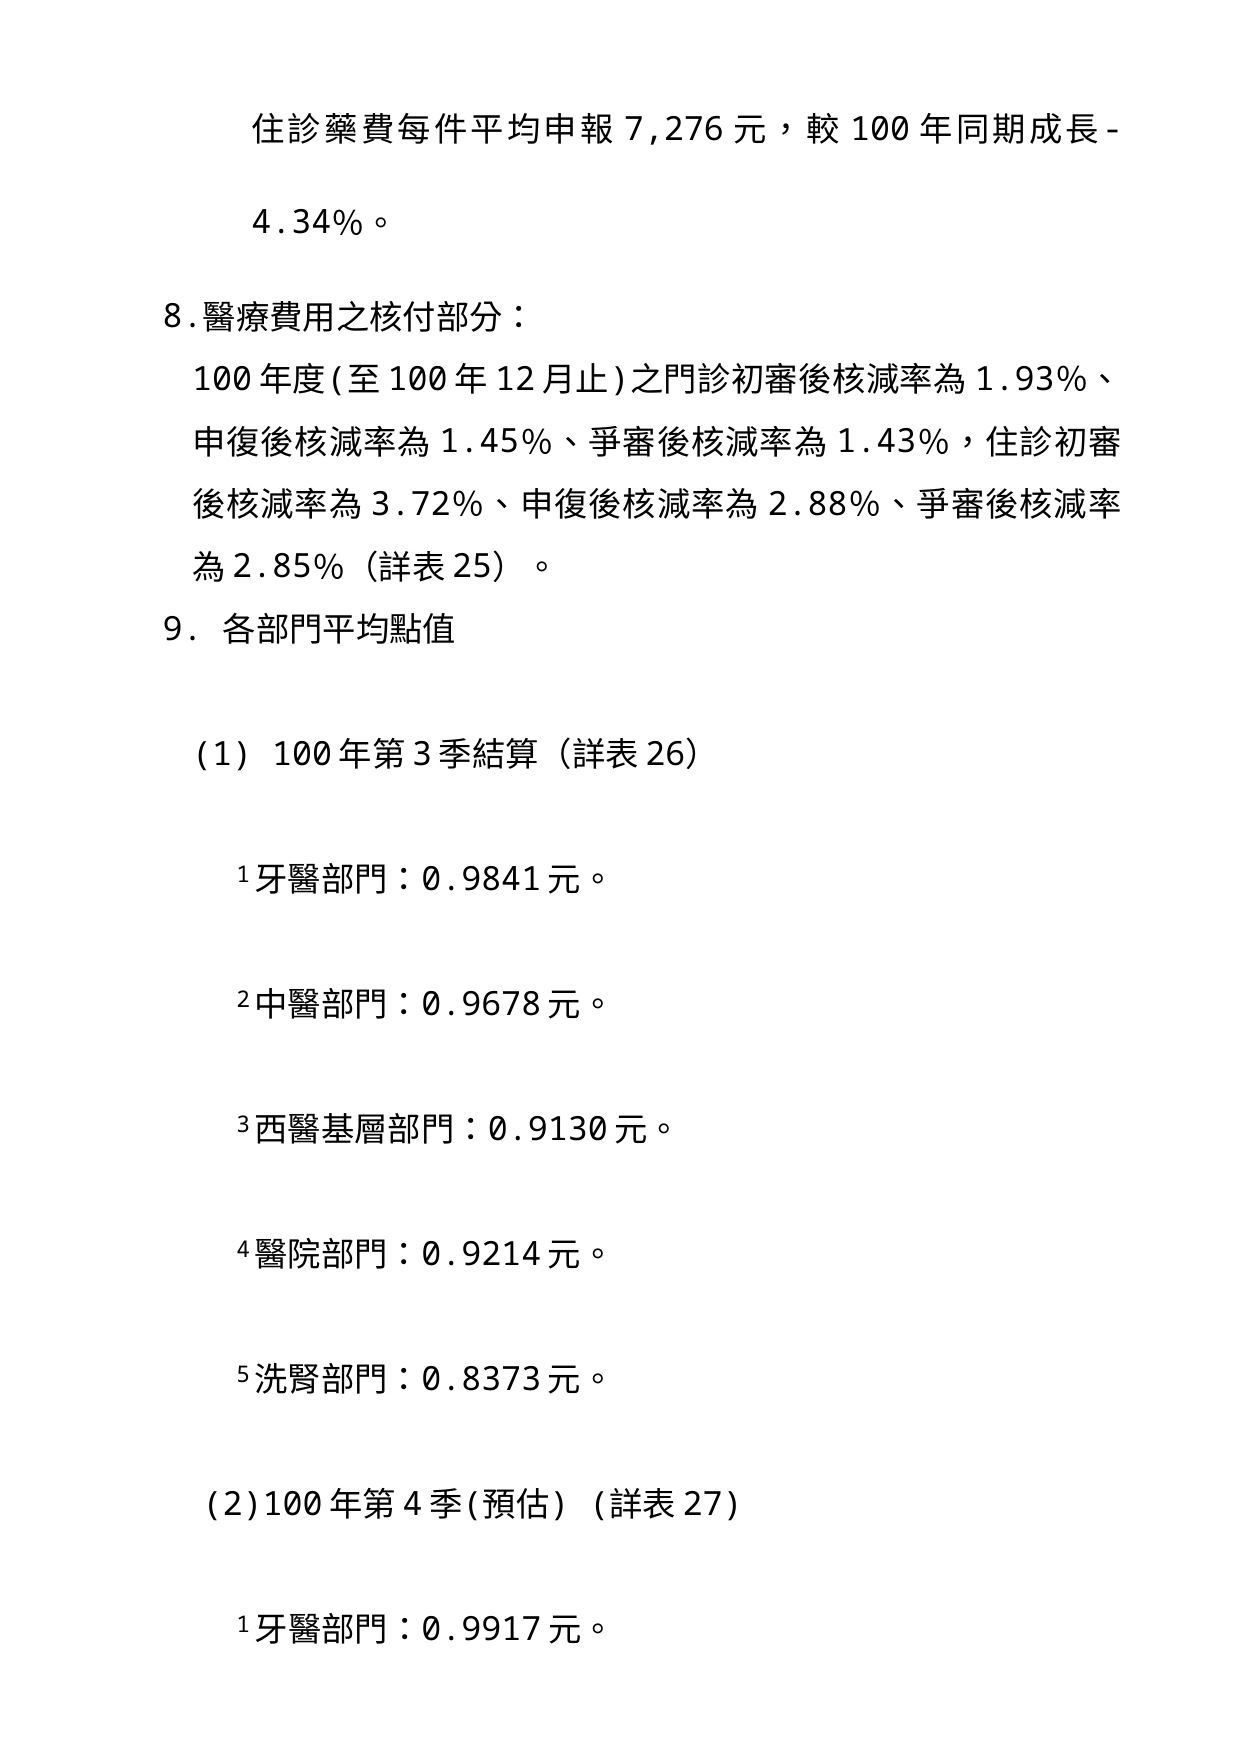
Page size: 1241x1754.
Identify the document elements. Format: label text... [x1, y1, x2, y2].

text 9. 各部門平均點值 [162, 585, 1093, 648]
text (1) 100年第3季結算（詳表26） [192, 710, 1093, 773]
text (2)100年第4季(預估) (詳表27) [162, 1460, 1093, 1523]
text 8.醫療費用之核付部分： [162, 273, 1122, 335]
text 2中醫部門：0.9678元。 [236, 960, 1093, 1023]
text 1牙醫部門：0.9841元。 [236, 835, 1093, 898]
text 1牙醫部門：0.9917元。 [236, 1585, 1093, 1648]
text 住診藥費每件平均申報7,276元，較100年同期成長-4.34％。 [251, 85, 1122, 242]
text 4醫院部門：0.9214元。 [236, 1210, 1093, 1273]
text 3西醫基層部門：0.9130元。 [236, 1085, 1093, 1148]
text 100年度(至100年12月止)之門診初審後核減率為1.93％、申復後核減率為1.45％、爭審後核減率為1.43％，住診初審後核減率為3.72％、申復後核減率為2.88％、爭審後核減率為2.85％（詳表25）。 [192, 335, 1122, 585]
text 5洗腎部門：0.8373元。 [236, 1335, 1093, 1398]
